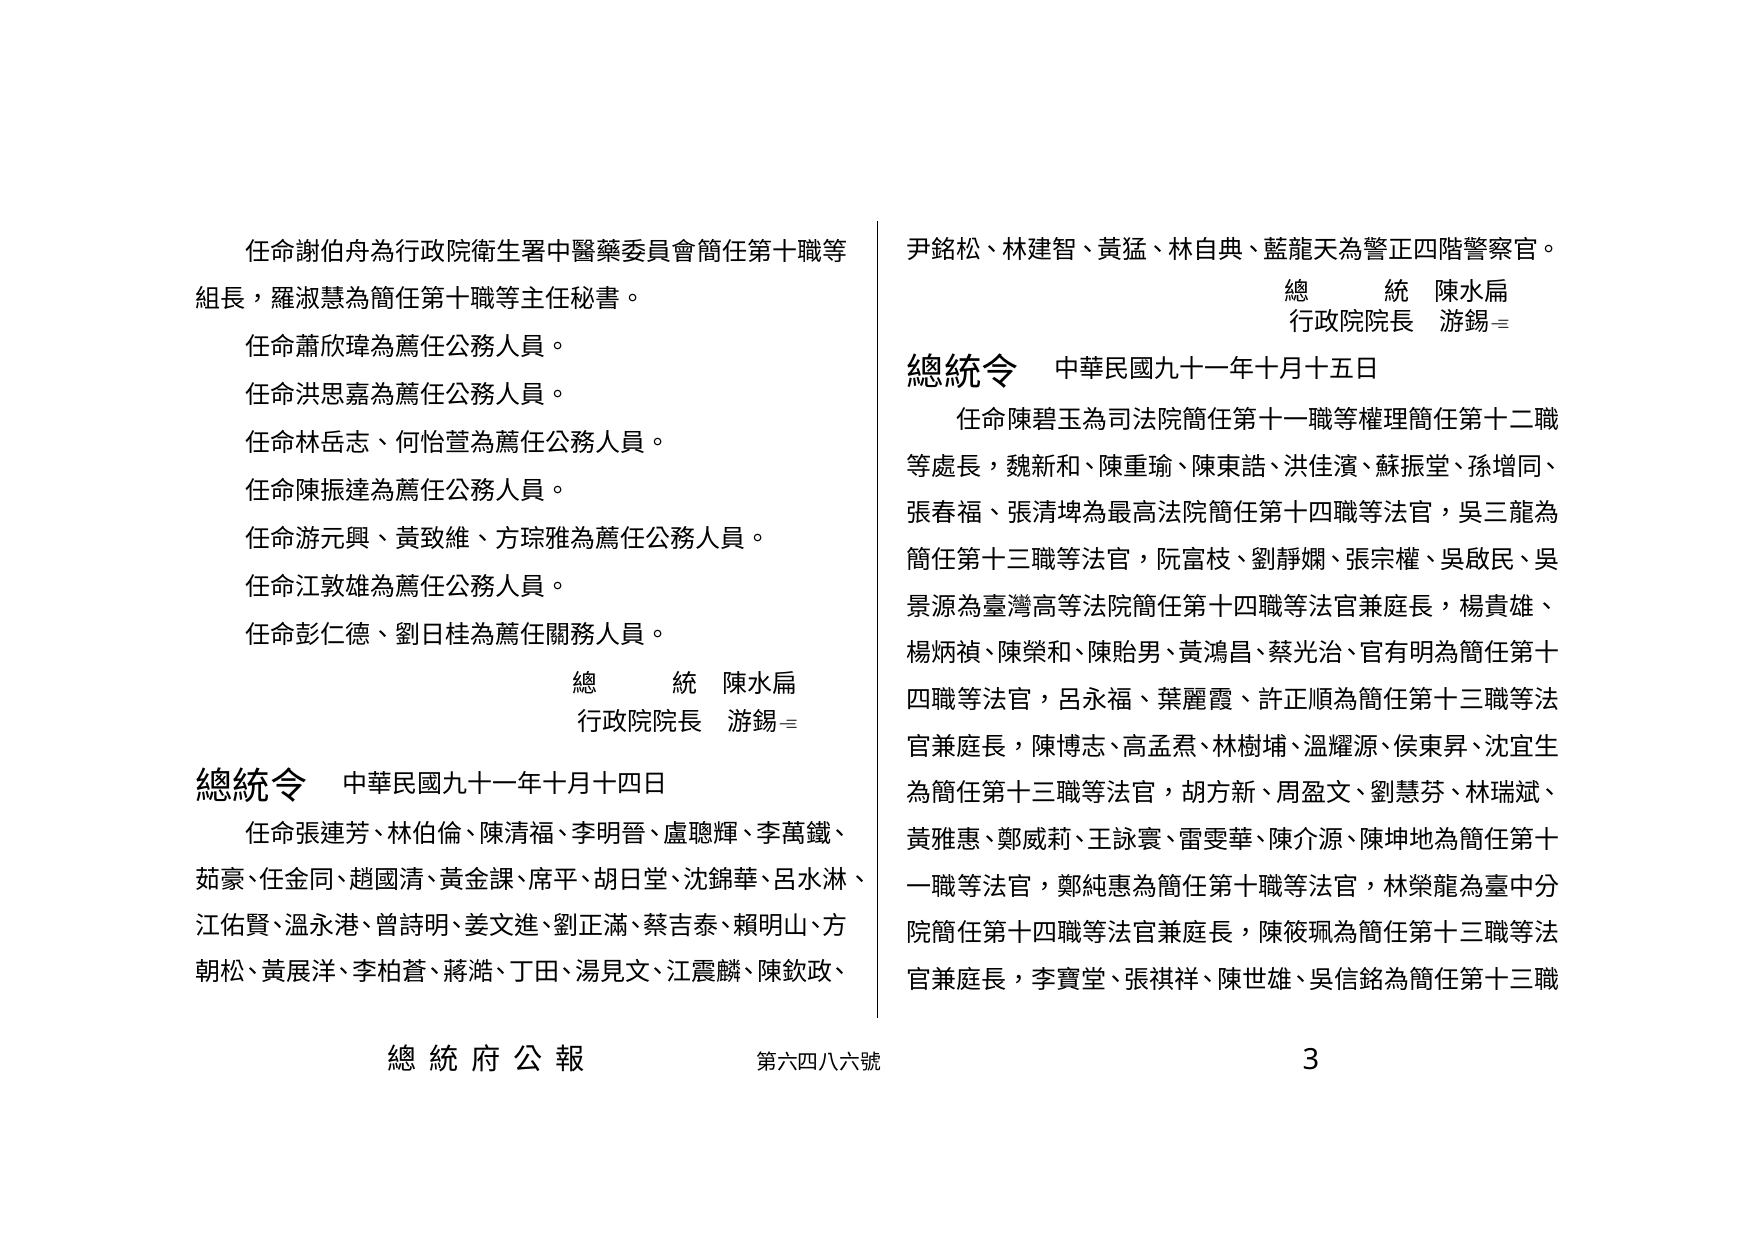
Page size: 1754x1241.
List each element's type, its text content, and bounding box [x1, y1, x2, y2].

text 任命蕭欣瑋為薦任公務人員。 [195, 317, 847, 365]
table_header 總統令 [904, 348, 1051, 391]
text 任命陳振達為薦任公務人員。 [195, 461, 847, 509]
text 行政院院長 游錫 [195, 704, 797, 737]
table_header 總統令 [192, 762, 340, 806]
text 任命游元興、黃致維、方琮雅為薦任公務人員。 [195, 509, 847, 557]
text 任命張連芳、林伯倫、陳清福、李明晉、盧聰輝、李萬鐵、茹豪、任金同、趙國清、黃金課、席平、胡日堂、沈錦華、呂水淋、江佑賢、溫永港、曾詩明、姜文進、劉正滿、蔡吉泰、賴明山、方朝松、黃展洋、李柏蒼、蔣澔、丁田、湯見文、江震麟、陳欽政、尹銘松、林建智、黃猛、林自典、藍龍天為警正四階警察官。 [195, 806, 847, 989]
text 任命彭仁德、劉日桂為薦任關務人員。 [195, 605, 847, 653]
text 任命江敦雄為薦任公務人員。 [195, 557, 847, 605]
table_header 中華民國九十一年十月十五日 [1051, 348, 1564, 391]
table_header 中華民國九十一年十月十四日 [340, 762, 852, 806]
text 任命林岳志、何怡萱為薦任公務人員。 [195, 413, 847, 461]
text 總 統 陳水扁 [907, 280, 1509, 305]
text 總 統 陳水扁 [195, 665, 797, 699]
text 任命謝伯舟為行政院衛生署中醫藥委員會簡任第十職等組長，羅淑慧為簡任第十職等主任秘書。 [195, 222, 847, 317]
text 任命洪思嘉為薦任公務人員。 [195, 365, 847, 413]
text 任命陳碧玉為司法院簡任第十一職等權理簡任第十二職等處長，魏新和、陳重瑜、陳東誥、洪佳濱、蘇振堂、孫增同、張春福、張清埤為最高法院簡任第十四職等法官，吳三龍為簡任第十三職等法官，阮富枝、劉靜嫻、張宗權、吳啟民、吳景源為臺灣高等法院簡任第十四職等法官兼庭長，楊貴雄、楊炳禎、陳榮和、陳貽男、黃鴻昌、蔡光治、官有明為簡任第十四職等法官，呂永福、葉麗霞、許正順為簡任第十三職等法官兼庭長，陳博志、高孟焄、林樹埔、溫耀源、侯東昇、沈宜生為簡任第十三職等法官，胡方新、周盈文、劉慧芬、林瑞斌、黃雅惠、鄭威莉、王詠寰、雷雯華、陳介源、陳坤地為簡任第十一職等法官，鄭純惠為簡任第十職等法官，林榮龍為臺中分院簡任第十四職等法官兼庭長，陳筱珮為簡任第十三職等法官兼庭長，李寶堂、張祺祥、陳世雄、吳信銘為簡任第十三職等法官，姚勳昌、蔡名曜、盧江陽、吳惠郁、謝說容、王重吉為簡任第十一職等法官，蔡長林、楊子莊為臺南分院簡任第十四職等法官，楊明章為簡任第十三職等法官兼庭長，陳珍如為簡任第十一職等法官，宋明中為簡任第十職等法官，林正雄為高雄分院簡任第十四職等法官兼庭長，何方興為花蓮分院簡任第十三職等法官，徐文亮為福建高等法院金門分院簡任第十三職等法官，王立杰為臺北高等行政法院簡任第十四職等法官兼庭長，張瓊文、姜素娥為簡任第十三職等法官兼庭長，陳國成為簡任第十一職等法官，楊惠欽、林石猛為高雄高等行政法院簡任第十二職等法官，李協明為簡任第十職等法官，王淑滿、劉壽嵩為臺灣臺北地方法院簡任第十一職等法官兼庭長，熊志強、莊訓城、謝明珠為簡任第十一職等法官，吳東都、林玲玉、許紋華、翁昭蓉為簡任第十職等法官，廖紋妤為簡任第十職等法官兼庭長，李麗玲為簡任第十職等法官，余學淵、陳邦豪、徐世禎、丁蓓蓓、楊絮雲為簡任第十職等法官兼庭長，李智民為簡任第十職等法官，毛崑山為臺灣板橋地方法院簡任第十一職等法官，蕭惠芳、許仕楓、許瑞助、李行一為簡任第十一職等法官兼庭長，張谷輔為簡任第十一職等法官，王復生為簡任第十職等法官，高文淵為簡任第十職等法官兼庭長，黃莉雲、王敏慧、解惟本為簡任第十職等法官，郭豫珍、黃麟倫為簡任第十職等法官兼庭長，劉麗君、李釱任、畢乃俊為簡任第十職等法官，謝靜恒為臺灣士林地方法院簡任第十一職等法官兼庭長，蔡明宏為簡任第十一職等法官，劉令祺為臺灣桃園地方法院簡任第十三職等法官兼院長，吳爭奇為簡任第十一職等法官兼庭長，賴淑敏為臺灣新竹地方法院簡任第十一職等法官兼庭長，盧玉潤為簡任第十職等法官，蔡孟芳為簡任第十職等法官兼庭長，汪銘欽為簡任第十職等法官，詹日賢、郭千黛為臺灣苗栗地方法院簡任第十職等法官兼庭長，巫政松、王銘為臺灣臺中地方法院簡任第十一職等法官兼庭長，許秀芬為簡任第十職等法官，黃文進、許冰芬、林清鈞為簡任第十職等法官兼庭長，梁堯銘為簡任第十職等法官，唐光義為簡任第十職等法官兼庭長，胡忠文為簡任第十職等法官，胡文傑為臺灣南投地方法院簡任第十職等法官兼庭長，黃龍忠為臺灣彰化地方法院簡任第十一職等法官兼庭長，余仕明為簡任第十職等法官兼庭長，石馨文、洪志賢、蔡紹良、廖國佑為簡任第十職等法官，林輝煌為臺灣雲林地方法院簡任第十一職等法官，春生為簡任第十職等法官，許進國為臺灣嘉義地方法院簡任第十一職等法官兼庭長，夏金郎為簡任第十職等法官兼庭長，林世芬為簡任第十職等法官，彭振湘為臺灣臺南地方法院簡任第十一職等法官，簡慧娟、李政庭為簡任第十職等法官兼庭長，吳勇輝、王金龍、蘇清水為簡任第十職等法官，沈揚仁、吳森豐為簡任第十職等法官兼庭長，裕斗、陳明富為臺灣高雄地方法院簡任第十一職等法官兼庭長，陳嘉惠、吳永宋、朱玲瑤、吳進寶、楊富強、沈建興、趙家光為簡任第十職等法官兼庭長，郭錦茂、陳志銘為簡任第十職等法官，洪慶同為簡任第十職等書記官長，莊秋桃為臺灣高雄少年法院簡任第十四職等法官兼院長，陳箐為簡任第十職等法官兼庭長，高金枝為臺灣屏東地方法院簡任第十四職等法官兼院長，蔡國卿、簡志瑩為簡任第十職等法官兼庭長，蔡勝雄為臺灣臺東地方法院簡任第十職等法官兼庭長，黃麗生為臺灣花蓮地方法院簡任第十三職等法官兼院長，林秀鳳為簡任第十一職等法官兼庭長，陳淑媛為簡任第十職等法官兼庭長，王福康為臺灣基隆地方法院簡任第十職等法官。 [907, 391, 1559, 998]
text 行政院院長 游錫 [907, 310, 1509, 335]
text 任命張連芳、林伯倫、陳清福、李明晉、盧聰輝、李萬鐵、茹豪、任金同、趙國清、黃金課、席平、胡日堂、沈錦華、呂水淋、江佑賢、溫永港、曾詩明、姜文進、劉正滿、蔡吉泰、賴明山、方朝松、黃展洋、李柏蒼、蔣澔、丁田、湯見文、江震麟、陳欽政、尹銘松、林建智、黃猛、林自典、藍龍天為警正四階警察官。 [907, 222, 1559, 267]
